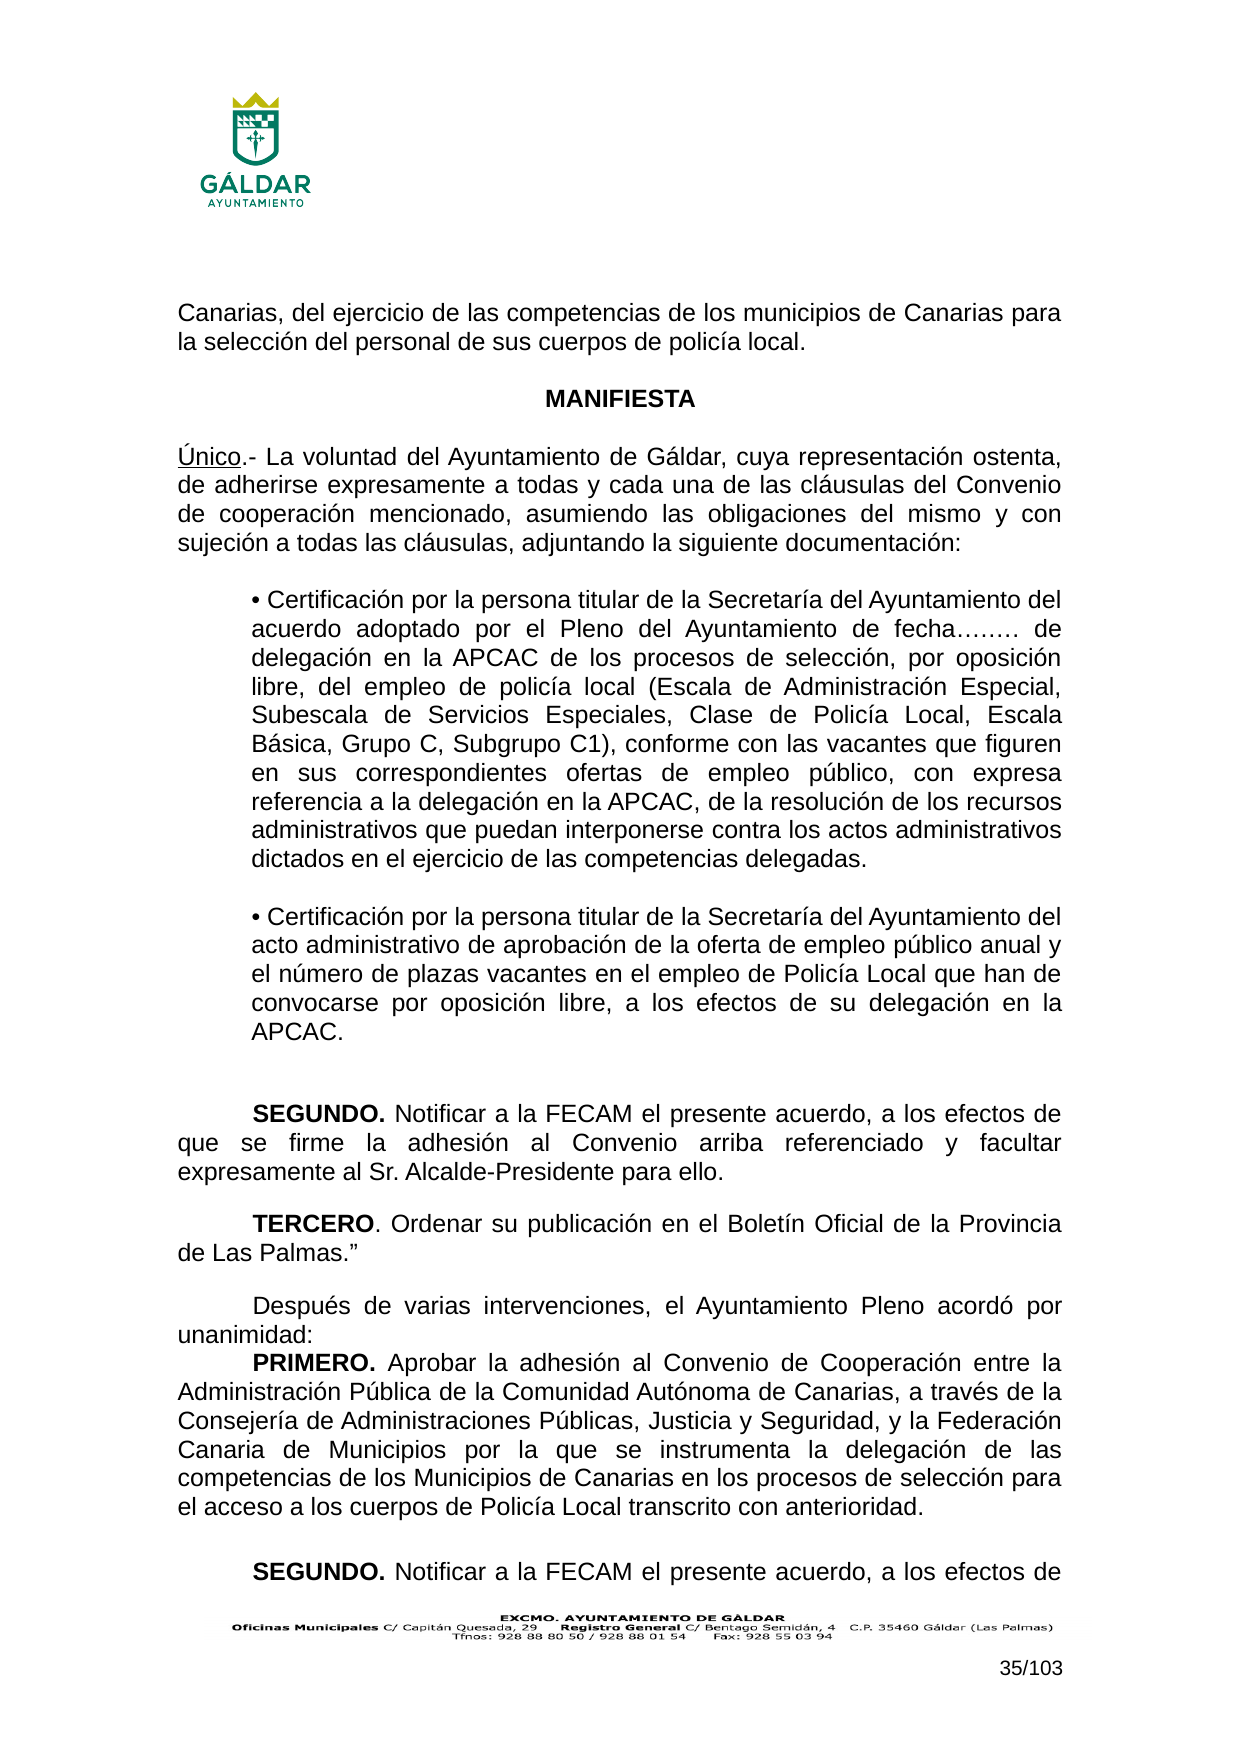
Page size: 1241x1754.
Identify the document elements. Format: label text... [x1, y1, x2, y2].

text • Certificación por la persona titular de la Secretaría del Ayuntamiento del acto administrativo de aprobación de la oferta de empleo público anual y el número de plazas vacantes en el empleo de Policía Local que han de convocarse por oposición libre, a los efectos de su delegación en la APCAC. [251, 902, 1063, 1045]
picture [237, 1614, 1059, 1640]
text TERCERO. Ordenar su publicación en el Boletín Oficial de la Provincia de Las Palmas.” [177, 1209, 1063, 1267]
text SEGUNDO. Notificar a la FECAM el presente acuerdo, a los efectos de que se firme la adhesión al Convenio arriba referenciado y facultar expresamente al Sr. Alcalde-Presidente para ello. [177, 1099, 1063, 1185]
text Después de varias intervenciones, el Ayuntamiento Pleno acordó por unanimidad: [177, 1291, 1063, 1348]
text Único.- La voluntad del Ayuntamiento de Gáldar, cuya representación ostenta, de adherirse expresamente a todas y cada una de las cláusulas del Convenio de cooperación mencionado, asumiendo las obligaciones del mismo y con sujeción a todas las cláusulas, adjuntando la siguiente documentación: [177, 442, 1063, 557]
picture [182, 73, 328, 225]
text • Certificación por la persona titular de la Secretaría del Ayuntamiento del acuerdo adoptado por el Pleno del Ayuntamiento de fecha….…. de delegación en la APCAC de los procesos de selección, por oposición libre, del empleo de policía local (Escala de Administración Especial, Subescala de Servicios Especiales, Clase de Policía Local, Escala Básica, Grupo C, Subgrupo C1), conforme con las vacantes que figuren en sus correspondientes ofertas de empleo público, con expresa referencia a la delegación en la APCAC, de la resolución de los recursos administrativos que puedan interponerse contra los actos administrativos dictados en el ejercicio de las competencias delegadas. [251, 585, 1063, 873]
text MANIFIESTA [177, 384, 1063, 413]
text SEGUNDO. Notificar a la FECAM el presente acuerdo, a los efectos de [177, 1557, 1063, 1586]
text PRIMERO. Aprobar la adhesión al Convenio de Cooperación entre la Administración Pública de la Comunidad Autónoma de Canarias, a través de la Consejería de Administraciones Públicas, Justicia y Seguridad, y la Federación Canaria de Municipios por la que se instrumenta la delegación de las competencias de los Municipios de Canarias en los procesos de selección para el acceso a los cuerpos de Policía Local transcrito con anterioridad. [177, 1348, 1063, 1521]
text Canarias, del ejercicio de las competencias de los municipios de Canarias para la selección del personal de sus cuerpos de policía local. [177, 298, 1063, 355]
